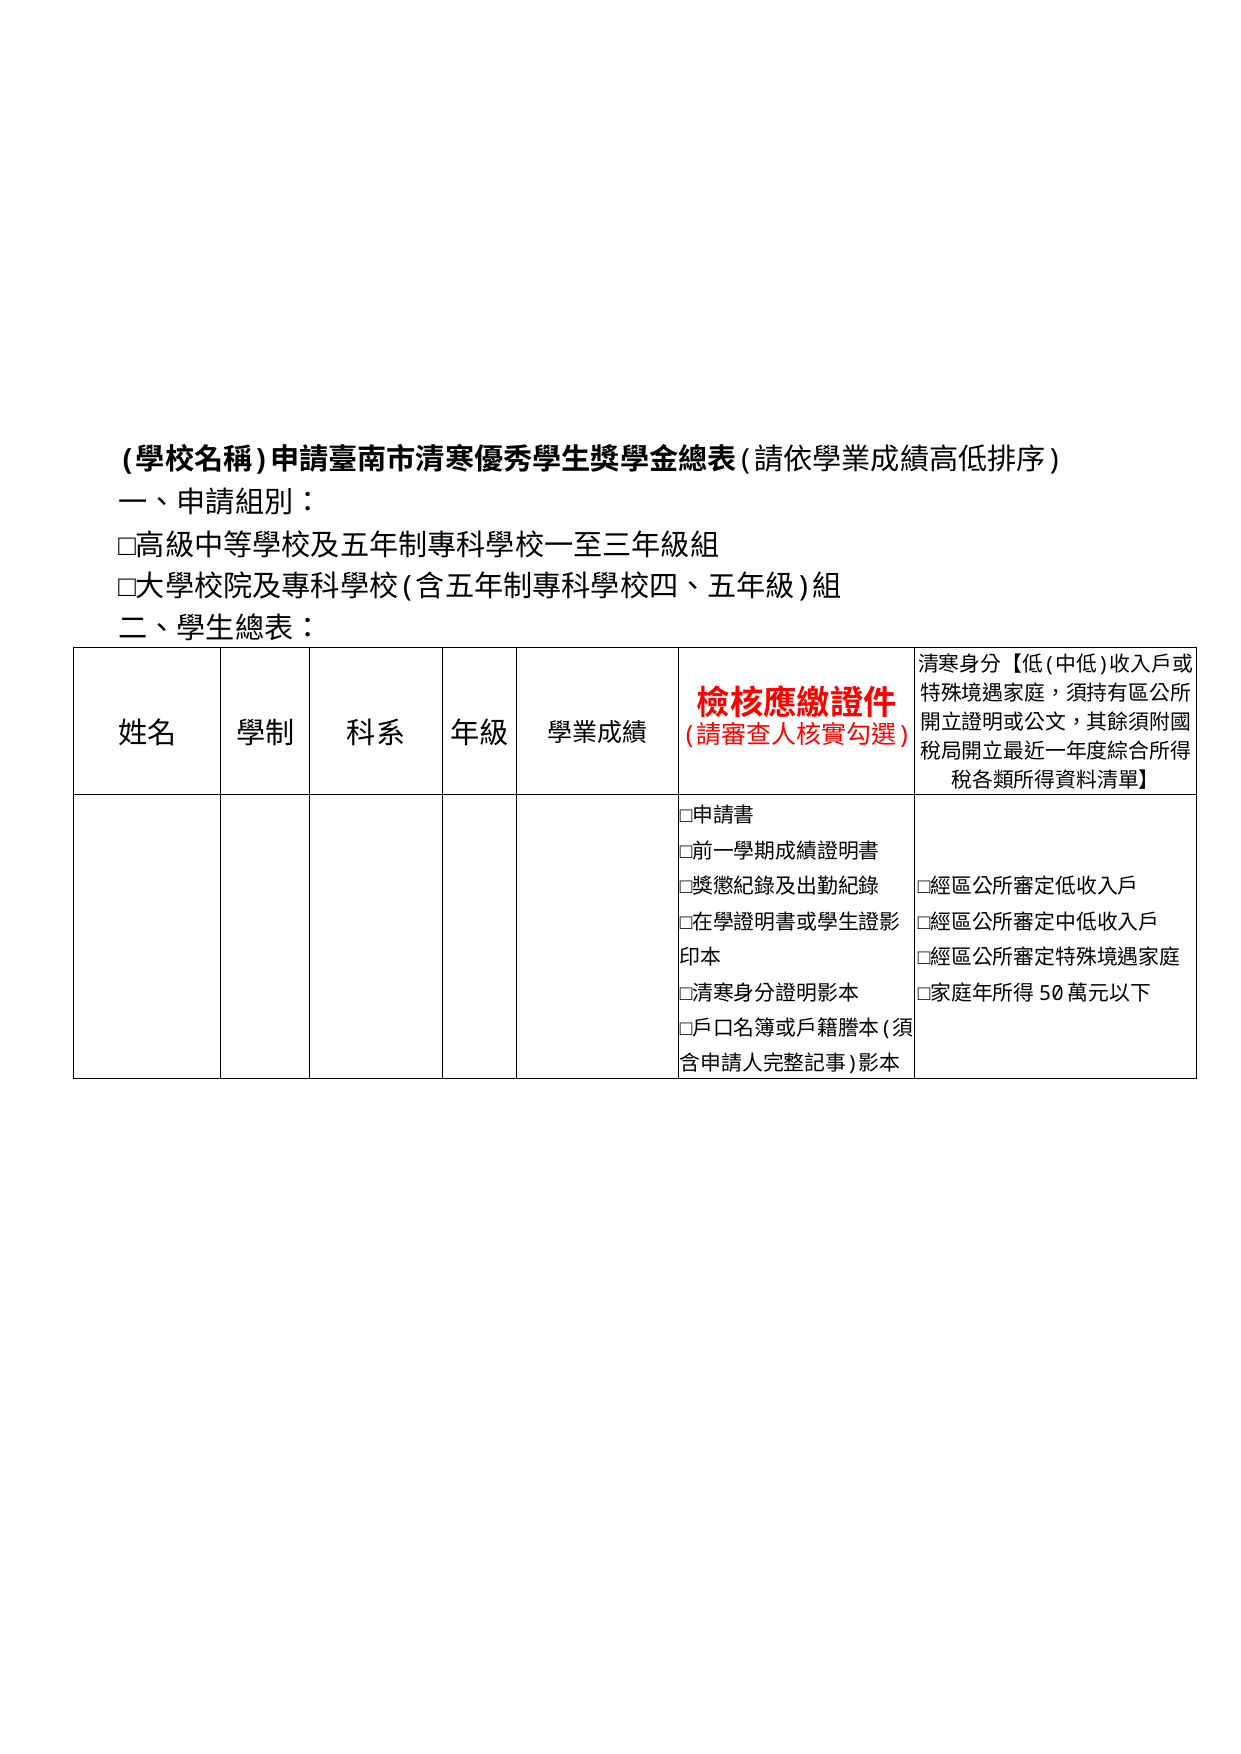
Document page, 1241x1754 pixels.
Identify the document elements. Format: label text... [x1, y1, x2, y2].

table_header 學業成績 [517, 648, 678, 793]
table_cell [310, 795, 442, 1078]
table_cell [517, 795, 678, 1078]
text (學校名稱)申請臺南市清寒優秀學生獎學金總表(請依學業成績高低排序) [118, 434, 1152, 478]
table_cell □經區公所審定低收入戶 □經區公所審定中低收入戶 □經區公所審定特殊境遇家庭 □家庭年所得50萬元以下 [915, 795, 1196, 1078]
table_header 學制 [221, 648, 309, 793]
table_header 清寒身分【低(中低)收入戶或特殊境遇家庭，須持有區公所開立證明或公文，其餘須附國稅局開立最近一年度綜合所得稅各類所得資料清單】 [915, 648, 1196, 793]
table_header 檢核應繳證件 (請審查人核實勾選) [679, 648, 914, 793]
table_cell [74, 795, 220, 1078]
table_cell □申請書 □前一學期成績證明書 □獎懲紀錄及出勤紀錄 □在學證明書或學生證影印本 □清寒身分證明影本 □戶口名簿或戶籍謄本(須含申請人完整記事)影本 [679, 795, 914, 1078]
table_header 姓名 [74, 648, 220, 793]
table_cell [443, 795, 516, 1078]
table_header 科系 [310, 648, 442, 793]
text □高級中等學校及五年制專科學校一至三年級組 [118, 522, 1152, 563]
table_header 年級 [443, 648, 516, 793]
text 二、學生總表： [118, 605, 1152, 647]
table_cell [221, 795, 309, 1078]
text 一、申請組別： [118, 478, 1152, 522]
text □大學校院及專科學校(含五年制專科學校四、五年級)組 [118, 563, 1152, 605]
